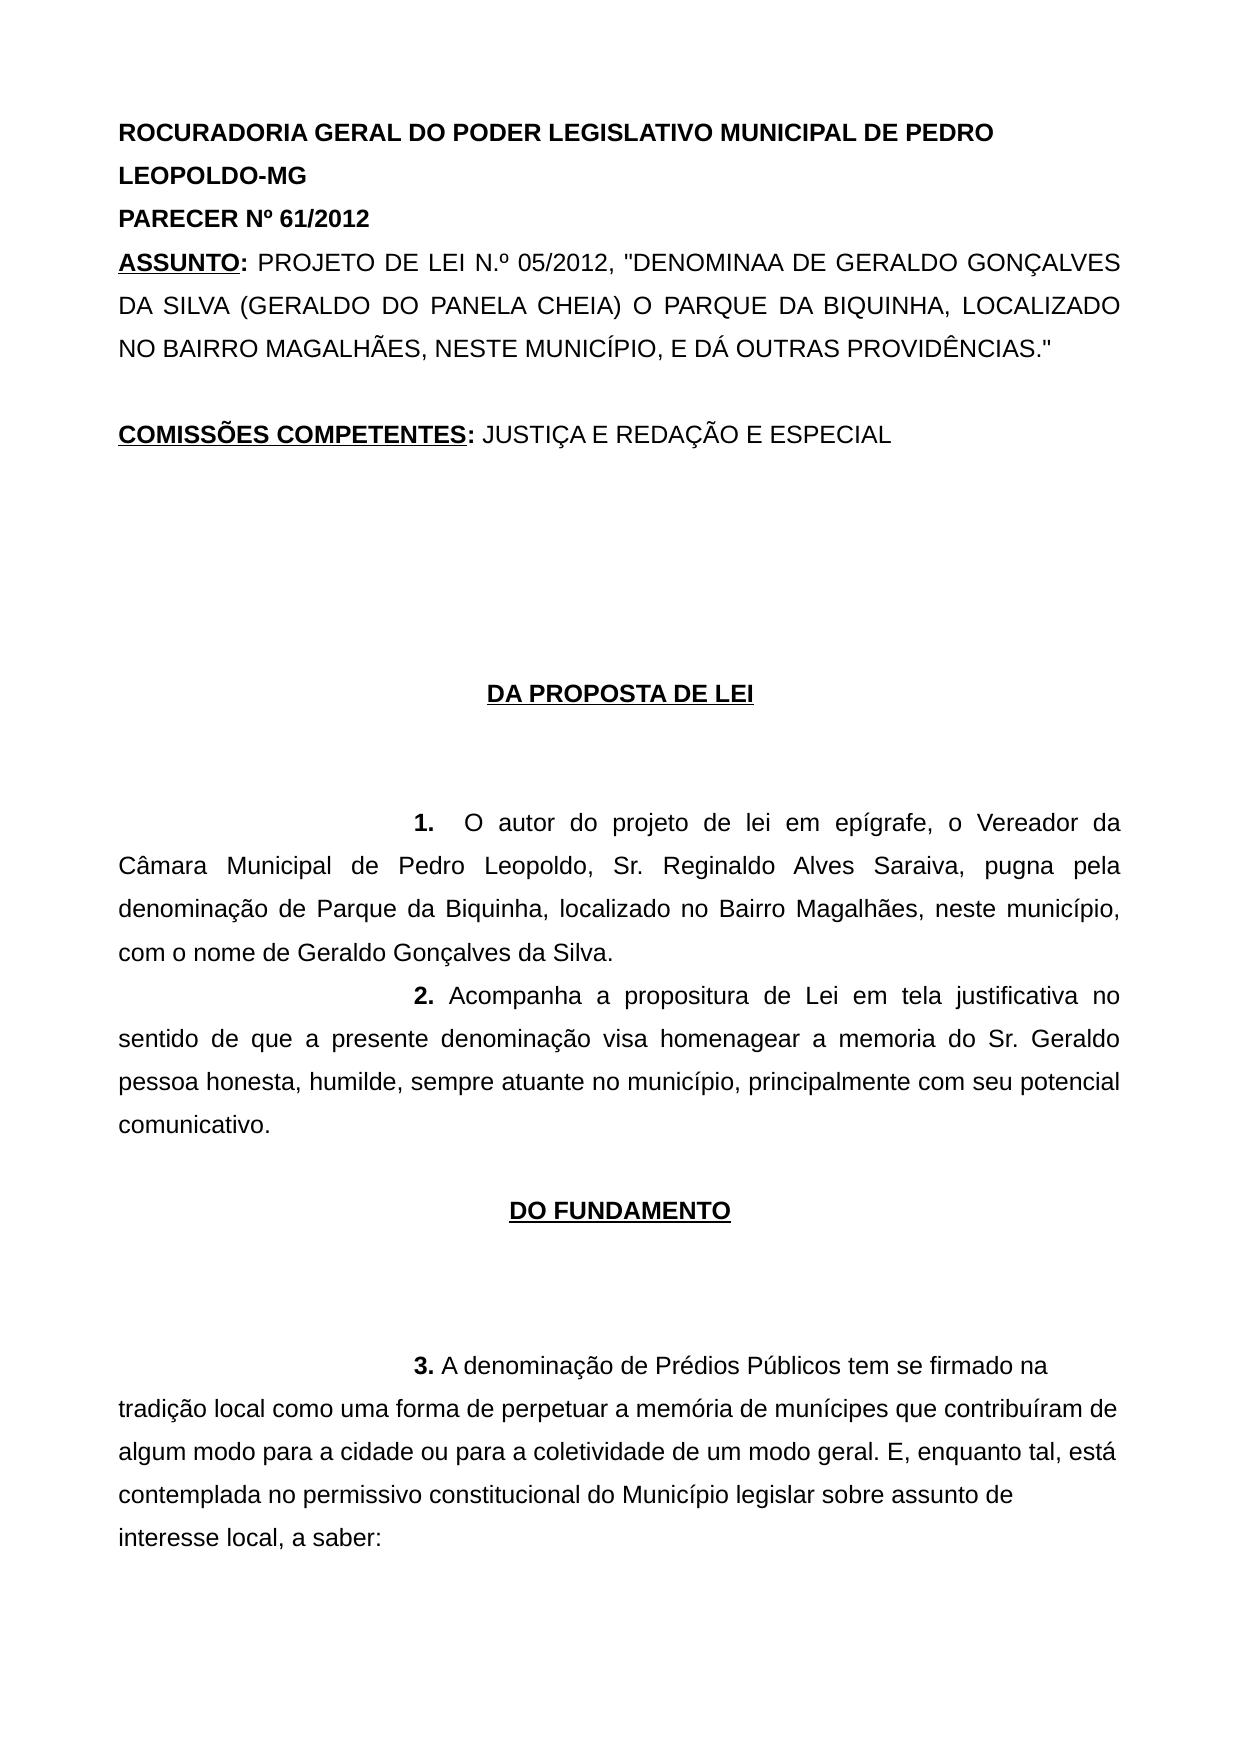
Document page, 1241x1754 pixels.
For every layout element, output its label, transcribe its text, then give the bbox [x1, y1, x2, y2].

subtitle DA PROPOSTA DE LEI [118, 679, 1122, 707]
text 2. Acompanha a propositura de Lei em tela justificativa no sentido de que a presente denominação visa homenagear a memoria do Sr. Geraldo pessoa honesta, humilde, sempre atuante no município, principalmente com seu potencial comunicativo. [118, 981, 1122, 1139]
text PARECER Nº 61/2012 [118, 204, 1122, 233]
text COMISSÕES COMPETENTES: JUSTIÇA E REDAÇÃO E ESPECIAL [118, 420, 1122, 449]
text 3. A denominação de Prédios Públicos tem se firmado na tradição local como uma forma de perpetuar a memória de munícipes que contribuíram de algum modo para a cidade ou para a coletividade de um modo geral. E, enquanto tal, está contemplada no permissivo constitucional do Município legislar sobre assunto de interesse local, a saber: [118, 1351, 1122, 1552]
text ASSUNTO: PROJETO DE LEI N.º 05/2012, "DENOMINAA DE GERALDO GONÇALVES DA SILVA (GERALDO DO PANELA CHEIA) O PARQUE DA BIQUINHA, LOCALIZADO NO BAIRRO MAGALHÃES, NESTE MUNICÍPIO, E DÁ OUTRAS PROVIDÊNCIAS." [118, 247, 1122, 362]
text 1. O autor do projeto de lei em epígrafe, o Vereador da Câmara Municipal de Pedro Leopoldo, Sr. Reginaldo Alves Saraiva, pugna pela denominação de Parque da Biquinha, localizado no Bairro Magalhães, neste município, com o nome de Geraldo Gonçalves da Silva. [118, 808, 1122, 966]
text ROCURADORIA GERAL DO PODER LEGISLATIVO MUNICIPAL DE PEDRO LEOPOLDO-MG [118, 118, 1122, 190]
subtitle DO FUNDAMENTO [118, 1196, 1122, 1225]
